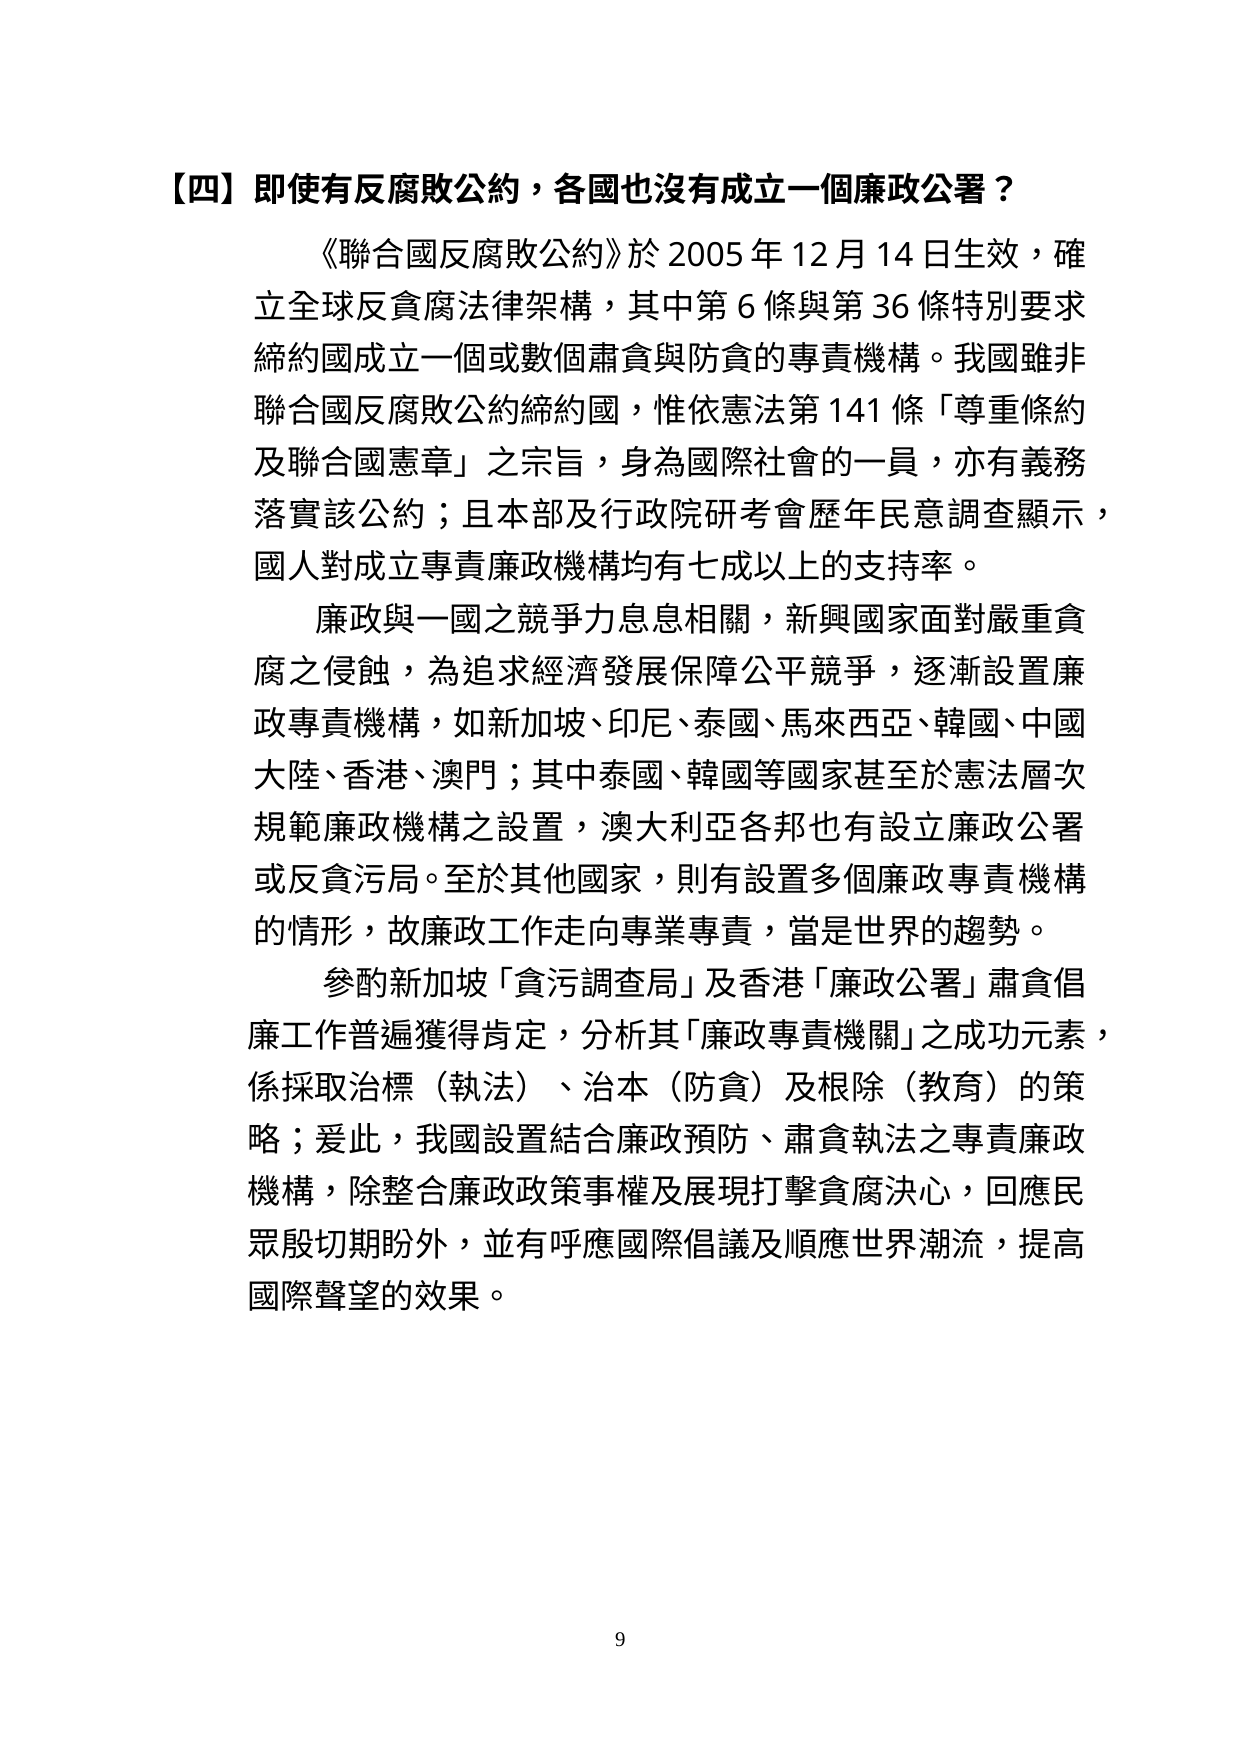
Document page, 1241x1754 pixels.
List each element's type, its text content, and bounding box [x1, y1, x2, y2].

text 《聯合國反腐敗公約》於2005年12月14日生效，確立全球反貪腐法律架構，其中第6條與第36條特別要求締約國成立一個或數個肅貪與防貪的專責機構。我國雖非聯合國反腐敗公約締約國，惟依憲法第141條「尊重條約及聯合國憲章」之宗旨，身為國際社會的一員，亦有義務落實該公約；且本部及行政院研考會歷年民意調查顯示，國人對成立專責廉政機構均有七成以上的支持率。 [253, 225, 1087, 589]
text 參酌新加坡「貪污調查局」及香港「廉政公署」肅貪倡廉工作普遍獲得肯定，分析其「廉政專責機關」之成功元素，係採取治標（執法）、治本（防貪）及根除（教育）的策略；爰此，我國設置結合廉政預防、肅貪執法之專責廉政機構，除整合廉政政策事權及展現打擊貪腐決心，回應民眾殷切期盼外，並有呼應國際倡議及順應世界潮流，提高國際聲望的效果。 [247, 954, 1087, 1318]
text 【四】即使有反腐敗公約，各國也沒有成立一個廉政公署？ [153, 160, 1087, 212]
text 廉政與一國之競爭力息息相關，新興國家面對嚴重貪腐之侵蝕，為追求經濟發展保障公平競爭，逐漸設置廉政專責機構，如新加坡、印尼、泰國、馬來西亞、韓國、中國大陸、香港、澳門；其中泰國、韓國等國家甚至於憲法層次規範廉政機構之設置，澳大利亞各邦也有設立廉政公署或反貪污局。至於其他國家，則有設置多個廉政專責機構的情形，故廉政工作走向專業專責，當是世界的趨勢。 [253, 589, 1087, 954]
